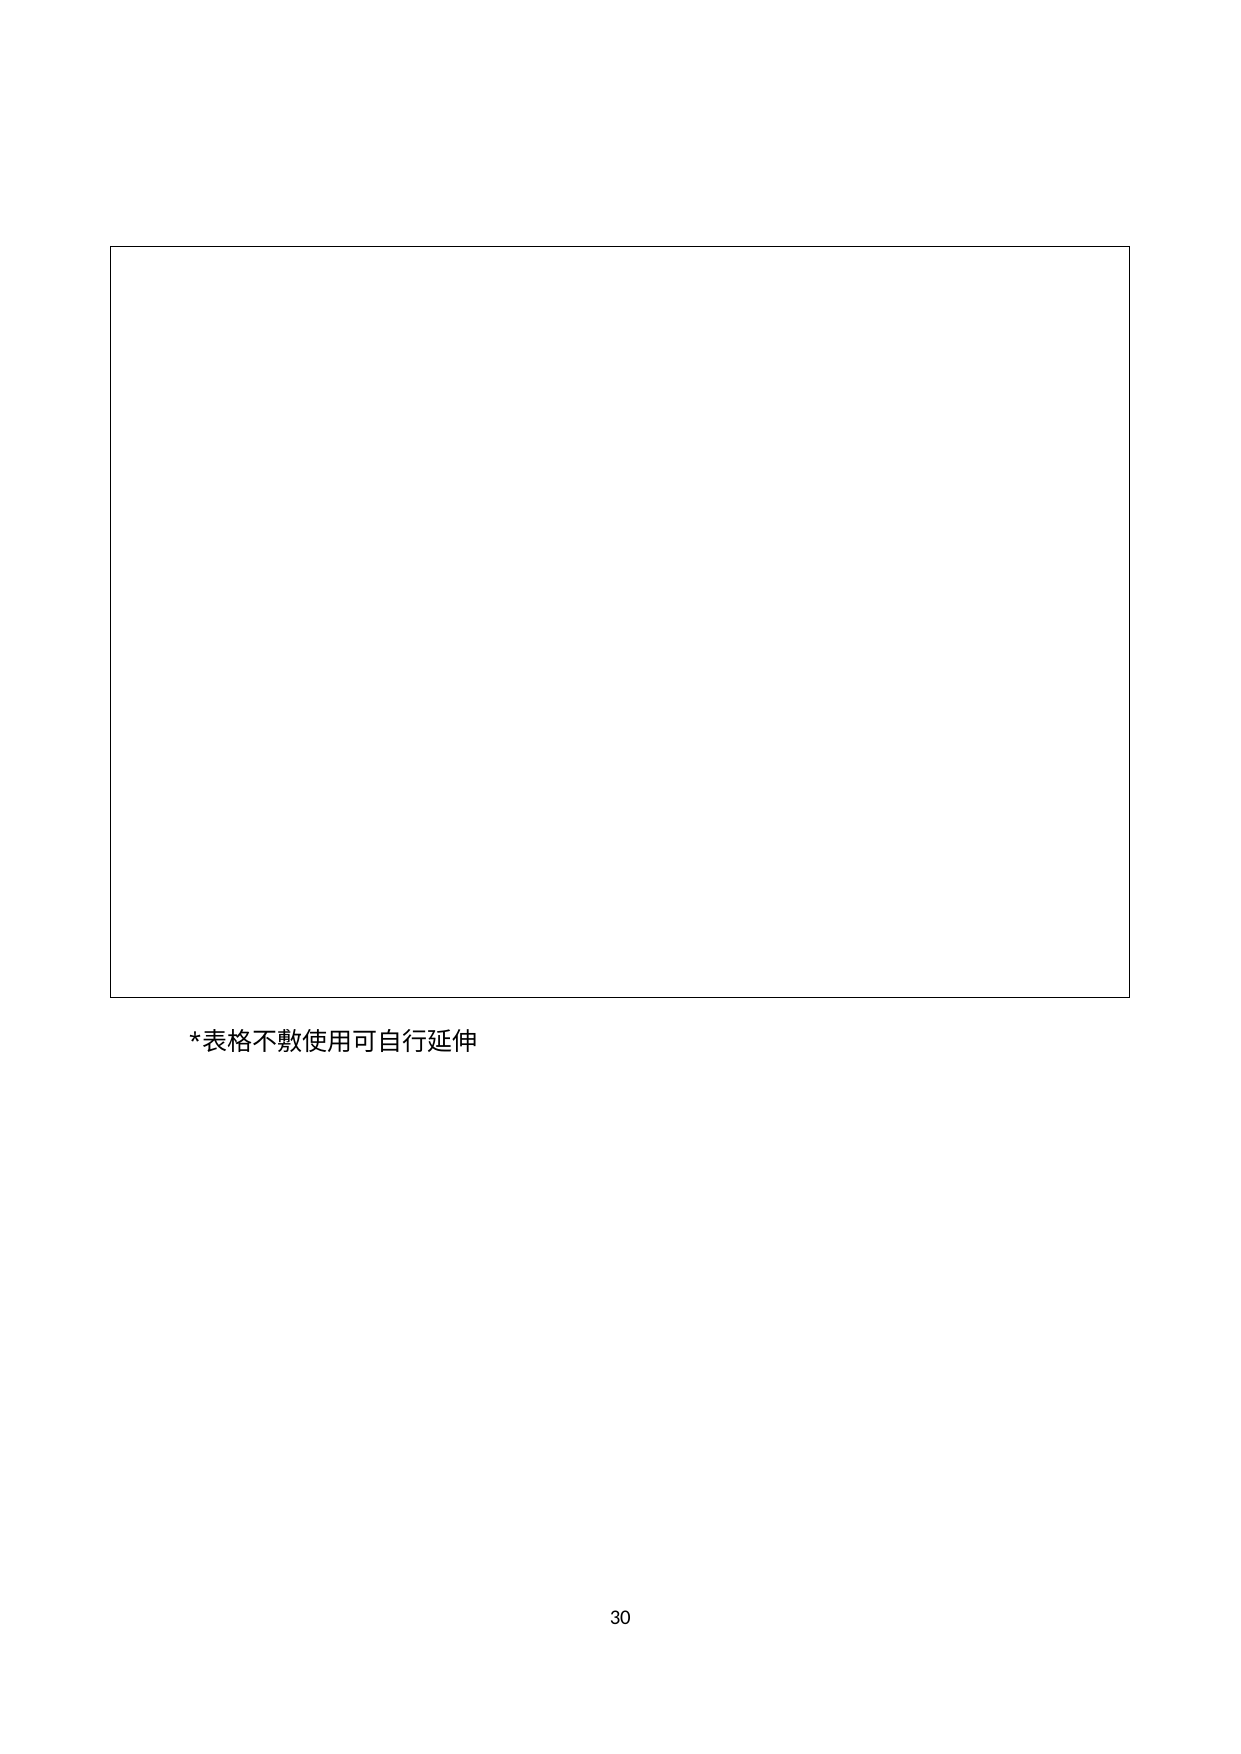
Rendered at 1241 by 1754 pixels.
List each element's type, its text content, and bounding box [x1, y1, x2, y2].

text *表格不敷使用可自行延伸 [187, 998, 1053, 1060]
table_header [111, 247, 1129, 997]
